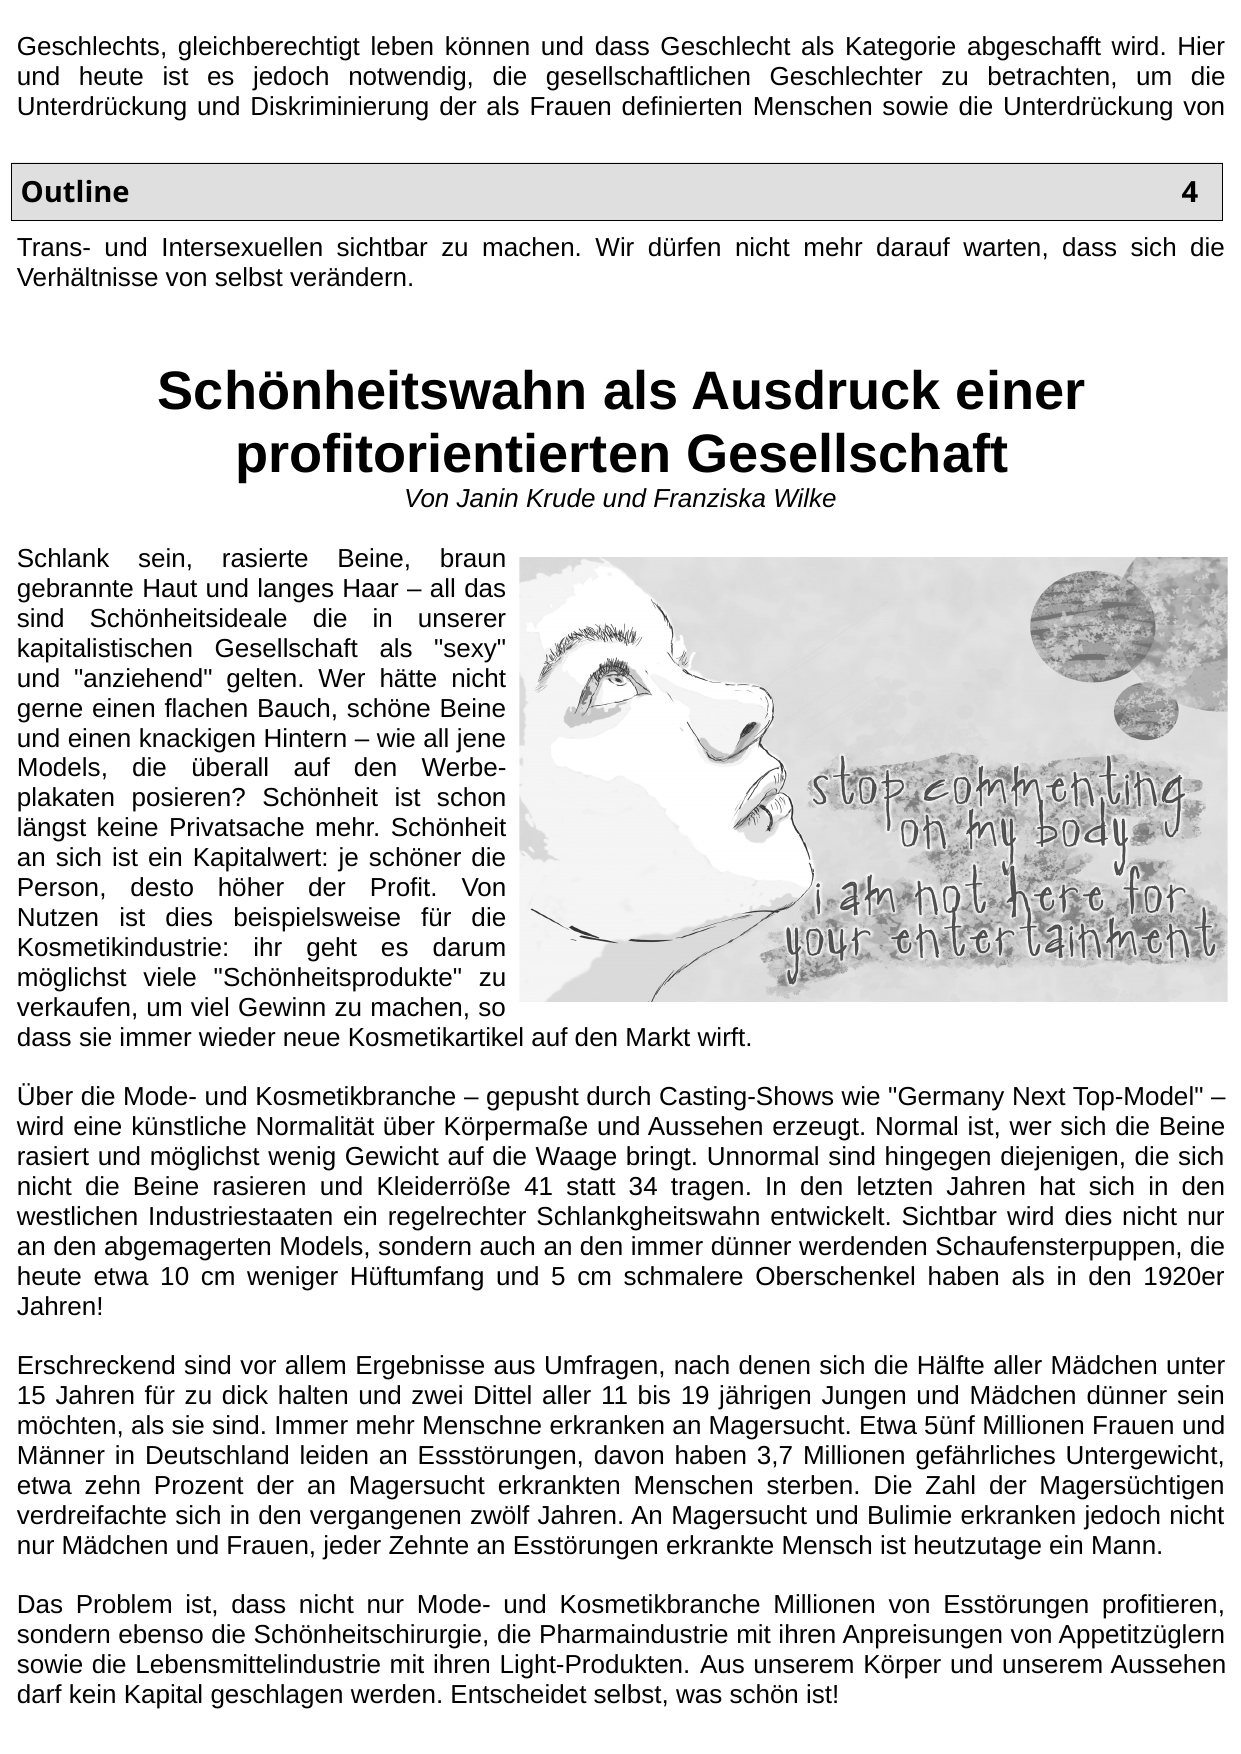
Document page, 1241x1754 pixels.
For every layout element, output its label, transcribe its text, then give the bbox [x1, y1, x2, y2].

text Outline 4 [20, 171, 1213, 211]
text Von Janin Krude und Franziska Wilke [17, 483, 1227, 513]
text Schlank sein, rasierte Beine, braun gebrannte Haut und langes Haar – all das sind Schönheitsideale die in unserer kapitalistischen Gesellschaft als "sexy" und "anziehend" gelten. Wer hätte nicht gerne einen flachen Bauch, schöne Beine und einen knackigen Hintern – wie all jene Models, die überall auf den Werbe-plakaten posieren? Schönheit ist schon längst keine Privatsache mehr. Schönheit an sich ist ein Kapitalwert: je schöner die Person, desto höher der Profit. Von Nutzen ist dies beispielsweise für die Kosmetikindustrie: ihr geht es darum möglichst viele "Schönheitsprodukte" zu verkaufen, um viel Gewinn zu machen, so dass sie immer wieder neue Kosmetikartikel auf den Markt wirft. [17, 543, 1227, 1051]
text Schönheitswahn als Ausdruck einer profitorientierten Gesellschaft [17, 359, 1227, 483]
text Geschlechts, gleichberechtigt leben können und dass Geschlecht als Kategorie abgeschafft wird. Hier und heute ist es jedoch notwendig, die gesellschaftlichen Geschlechter zu betrachten, um die Unterdrückung und Diskriminierung der als Frauen definierten Menschen sowie die Unterdrückung von Trans- und Intersexuellen sichtbar zu machen. Wir dürfen nicht mehr darauf warten, dass sich die Verhältnisse von selbst verändern. [17, 31, 1227, 292]
text Das Problem ist, dass nicht nur Mode- und Kosmetikbranche Millionen von Esstörungen profitieren, sondern ebenso die Schönheitschirurgie, die Pharmaindustrie mit ihren Anpreisungen von Appetitzüglern sowie die Lebensmittelindustrie mit ihren Light-Produkten. Aus unserem Körper und unserem Aussehen darf kein Kapital geschlagen werden. Entscheidet selbst, was schön ist! [17, 1589, 1227, 1709]
text Erschreckend sind vor allem Ergebnisse aus Umfragen, nach denen sich die Hälfte aller Mädchen unter 15 Jahren für zu dick halten und zwei Dittel aller 11 bis 19 jährigen Jungen und Mädchen dünner sein möchten, als sie sind. Immer mehr Menschne erkranken an Magersucht. Etwa 5ünf Millionen Frauen und Männer in Deutschland leiden an Essstörungen, davon haben 3,7 Millionen gefährliches Untergewicht, etwa zehn Prozent der an Magersucht erkrankten Menschen sterben. Die Zahl der Magersüchtigen verdreifachte sich in den vergangenen zwölf Jahren. An Magersucht und Bulimie erkranken jedoch nicht nur Mädchen und Frauen, jeder Zehnte an Esstörungen erkrankte Mensch ist heutzutage ein Mann. [17, 1350, 1227, 1560]
text Über die Mode- und Kosmetikbranche – gepusht durch Casting-Shows wie "Germany Next Top-Model" – wird eine künstliche Normalität über Körpermaße und Aussehen erzeugt. Normal ist, wer sich die Beine rasiert und möglichst wenig Gewicht auf die Waage bringt. Unnormal sind hingegen diejenigen, die sich nicht die Beine rasieren und Kleiderröße 41 statt 34 tragen. In den letzten Jahren hat sich in den westlichen Industriestaaten ein regelrechter Schlankgheitswahn entwickelt. Sichtbar wird dies nicht nur an den abgemagerten Models, sondern auch an den immer dünner werdenden Schaufensterpuppen, die heute etwa 10 cm weniger Hüftumfang und 5 cm schmalere Oberschenkel haben als in den 1920er Jahren! [17, 1081, 1227, 1321]
